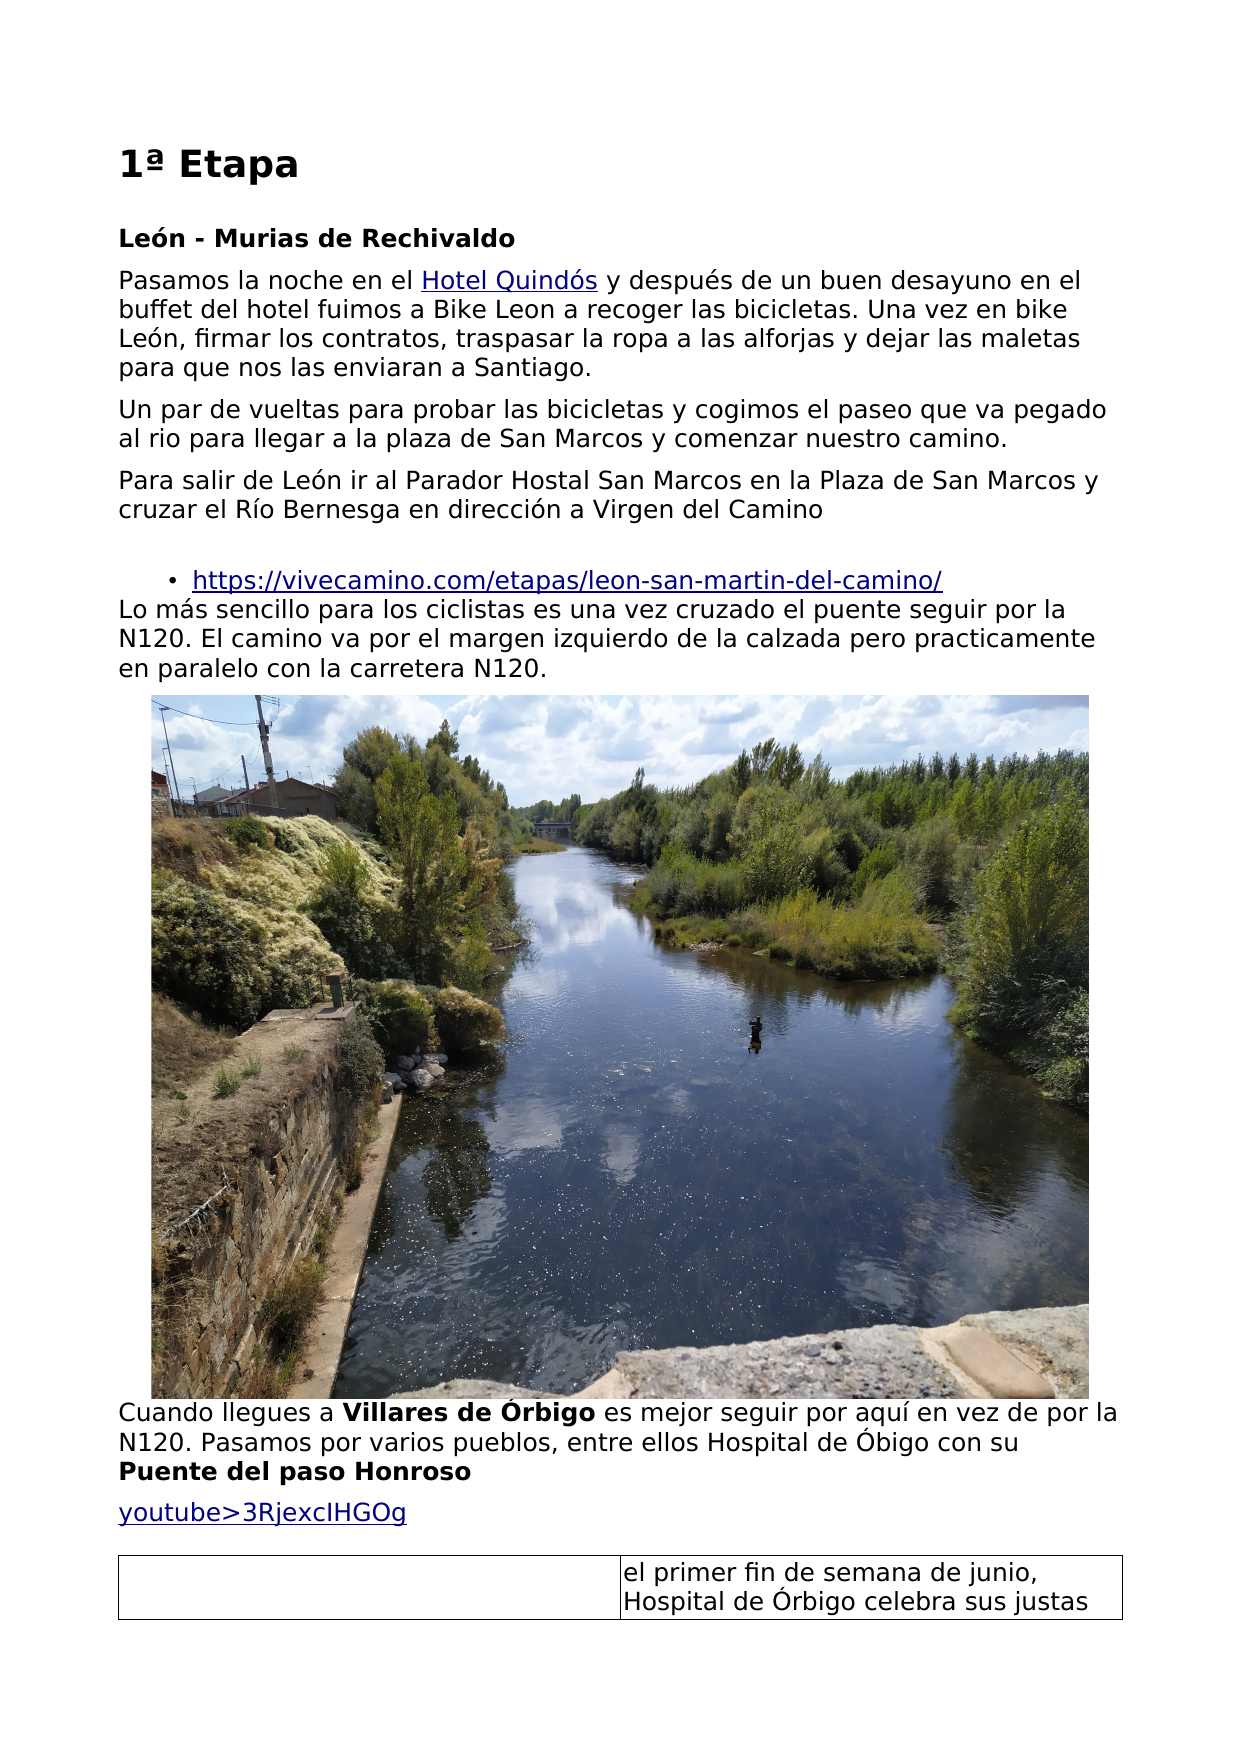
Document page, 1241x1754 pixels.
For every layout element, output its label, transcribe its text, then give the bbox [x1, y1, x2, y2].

list https://vivecamino.com/etapas/leon-san-martin-del-camino/ [177, 566, 1122, 595]
subtitle León - Murias de Rechivaldo [118, 224, 1122, 253]
text Lo más sencillo para los ciclistas es una vez cruzado el puente seguir por la N120. El camino va por el margen izquierdo de la calzada pero practicamente en paralelo con la carretera N120. [118, 595, 1122, 683]
text Un par de vueltas para probar las bicicletas y cogimos el paseo que va pegado al rio para llegar a la plaza de San Marcos y comenzar nuestro camino. [118, 395, 1122, 453]
table_header el primer fin de semana de junio, Hospital de Órbigo celebra sus justas [621, 1556, 1122, 1619]
text Pasamos la noche en el Hotel Quindós y después de un buen desayuno en el buffet del hotel fuimos a Bike Leon a recoger las bicicletas. Una vez en bike León, firmar los contratos, traspasar la ropa a las alforjas y dejar las maletas para que nos las enviaran a Santiago. [118, 266, 1122, 383]
picture [151, 695, 1089, 1399]
text Para salir de León ir al Parador Hostal San Marcos en la Plaza de San Marcos y cruzar el Río Bernesga en dirección a Virgen del Camino [118, 466, 1122, 524]
text Cuando llegues a Villares de Órbigo es mejor seguir por aquí en vez de por la N120. Pasamos por varios pueblos, entre ellos Hospital de Óbigo con su Puente del paso Honroso [118, 695, 1122, 1486]
subtitle 1ª Etapa [118, 143, 1122, 187]
text youtube>3RjexcIHGOg [118, 1498, 1122, 1528]
table_header [119, 1556, 620, 1619]
